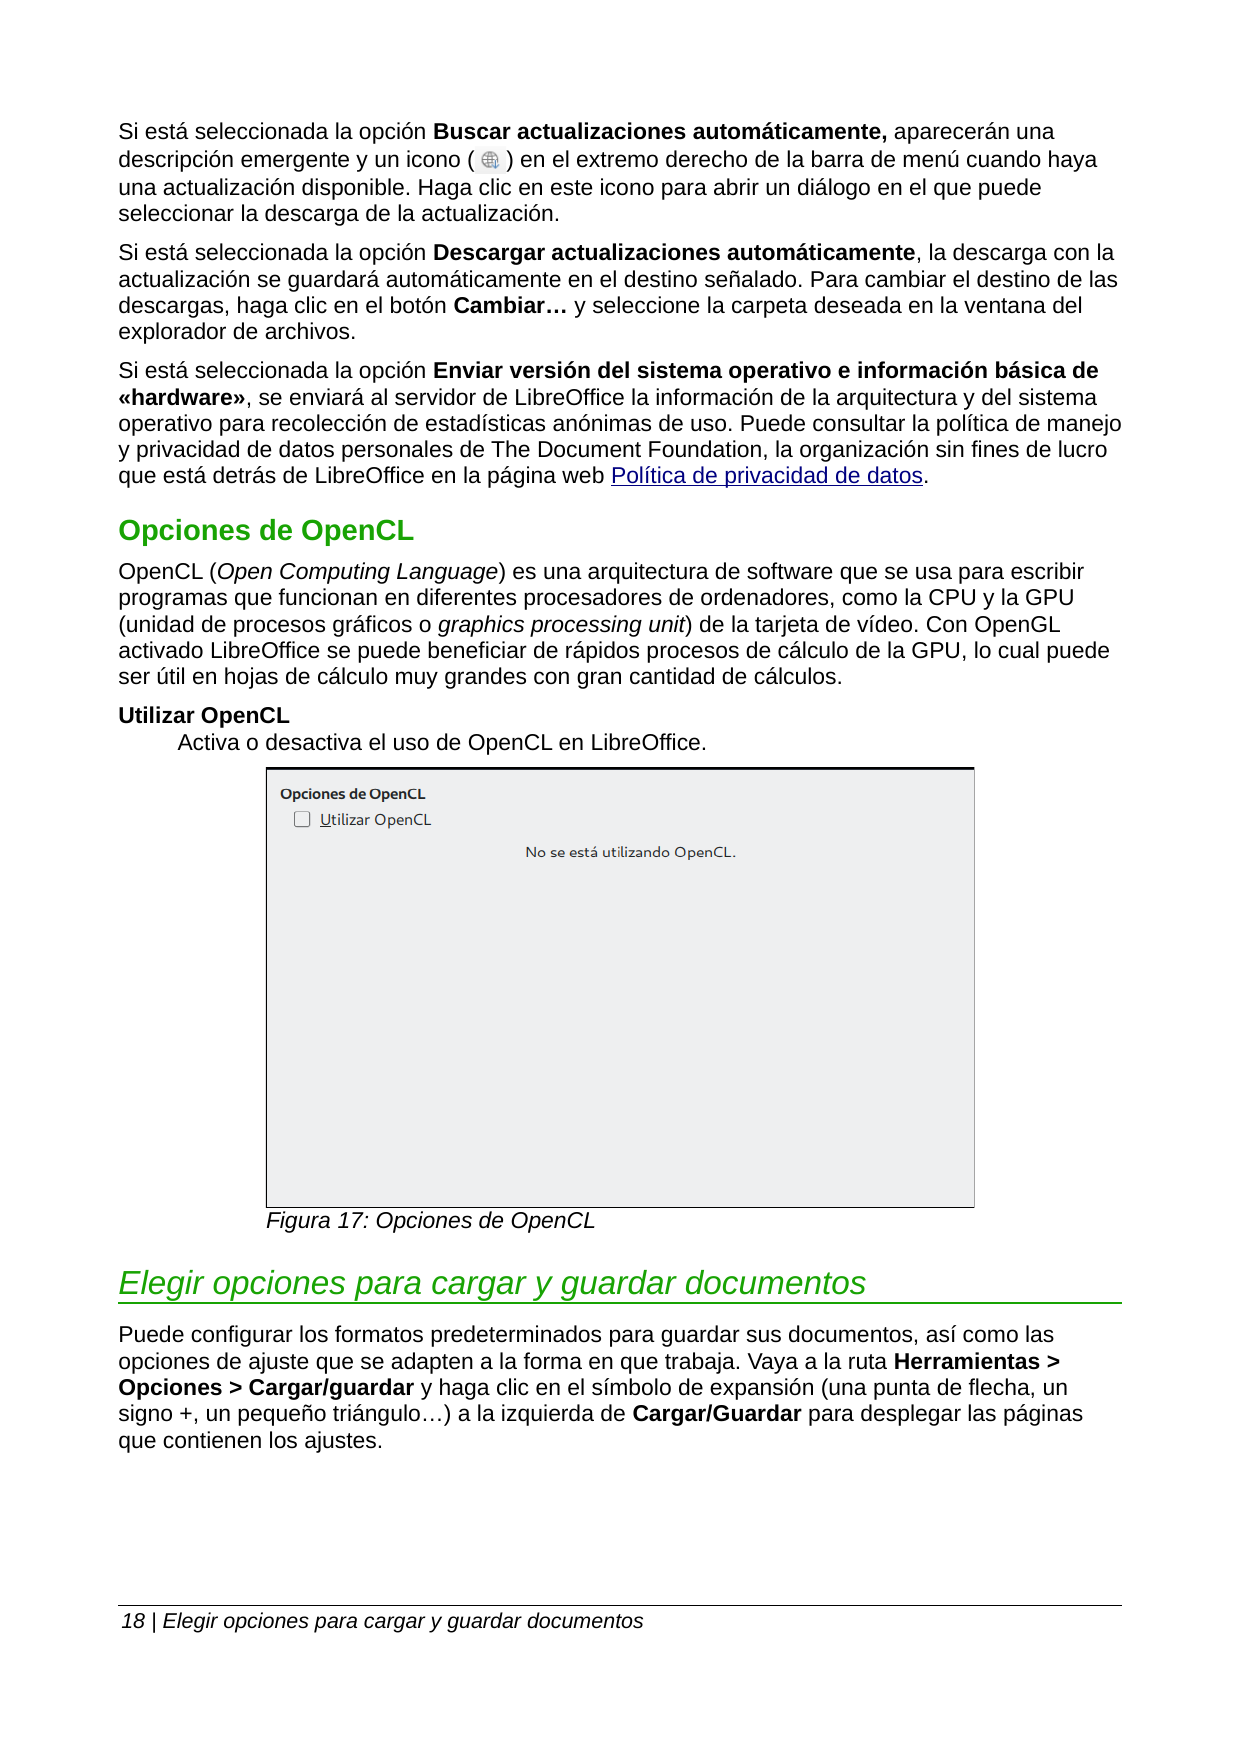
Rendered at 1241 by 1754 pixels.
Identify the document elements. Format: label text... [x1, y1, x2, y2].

text Si está seleccionada la opción Descargar actualizaciones automáticamente, la descarga con la actualización se guardará automáticamente en el destino señalado. Para cambiar el destino de las descargas, haga clic en el botón Cambiar… y seleccione la carpeta deseada en la ventana del explorador de archivos. [118, 239, 1122, 344]
text OpenCL (Open Computing Language) es una arquitectura de software que se usa para escribir programas que funcionan en diferentes procesadores de ordenadores, como la CPU y la GPU (unidad de procesos gráficos o graphics processing unit) de la tarjeta de vídeo. Con OpenGL activado LibreOffice se puede beneficiar de rápidos procesos de cálculo de la GPU, lo cual puede ser útil en hojas de cálculo muy grandes con gran cantidad de cálculos. [118, 558, 1122, 689]
subtitle Opciones de OpenCL [118, 512, 1122, 546]
text Si está seleccionada la opción Enviar versión del sistema operativo e información básica de «hardware», se enviará al servidor de LibreOffice la información de la arquitectura y del sistema operativo para recolección de estadísticas anónimas de uso. Puede consultar la política de manejo y privacidad de datos personales de The Document Foundation, la organización sin fines de lucro que está detrás de LibreOffice en la página web Política de privacidad de datos. [118, 357, 1122, 489]
text Puede configurar los formatos predeterminados para guardar sus documentos, así como las opciones de ajuste que se adapten a la forma en que trabaja. Vaya a la ruta Herramientas > Opciones > Cargar/guardar y haga clic en el símbolo de expansión (una punta de flecha, un signo +, un pequeño triángulo…) a la izquierda de Cargar/Guardar para desplegar las páginas que contienen los ajustes. [118, 1321, 1122, 1453]
picture [474, 144, 507, 174]
text Figura 17: Opciones de OpenCL [266, 1208, 974, 1234]
text Si está seleccionada la opción Buscar actualizaciones automáticamente, aparecerán una descripción emergente y un icono () en el extremo derecho de la barra de menú cuando haya una actualización disponible. Haga clic en este icono para abrir un diálogo en el que puede seleccionar la descarga de la actualización. [118, 118, 1122, 227]
subtitle Elegir opciones para cargar y guardar documentos [118, 1263, 1122, 1302]
text Utilizar OpenCL [118, 702, 1122, 728]
text Activa o desactiva el uso de OpenCL en LibreOffice. [177, 728, 1122, 755]
picture [265, 767, 975, 1208]
